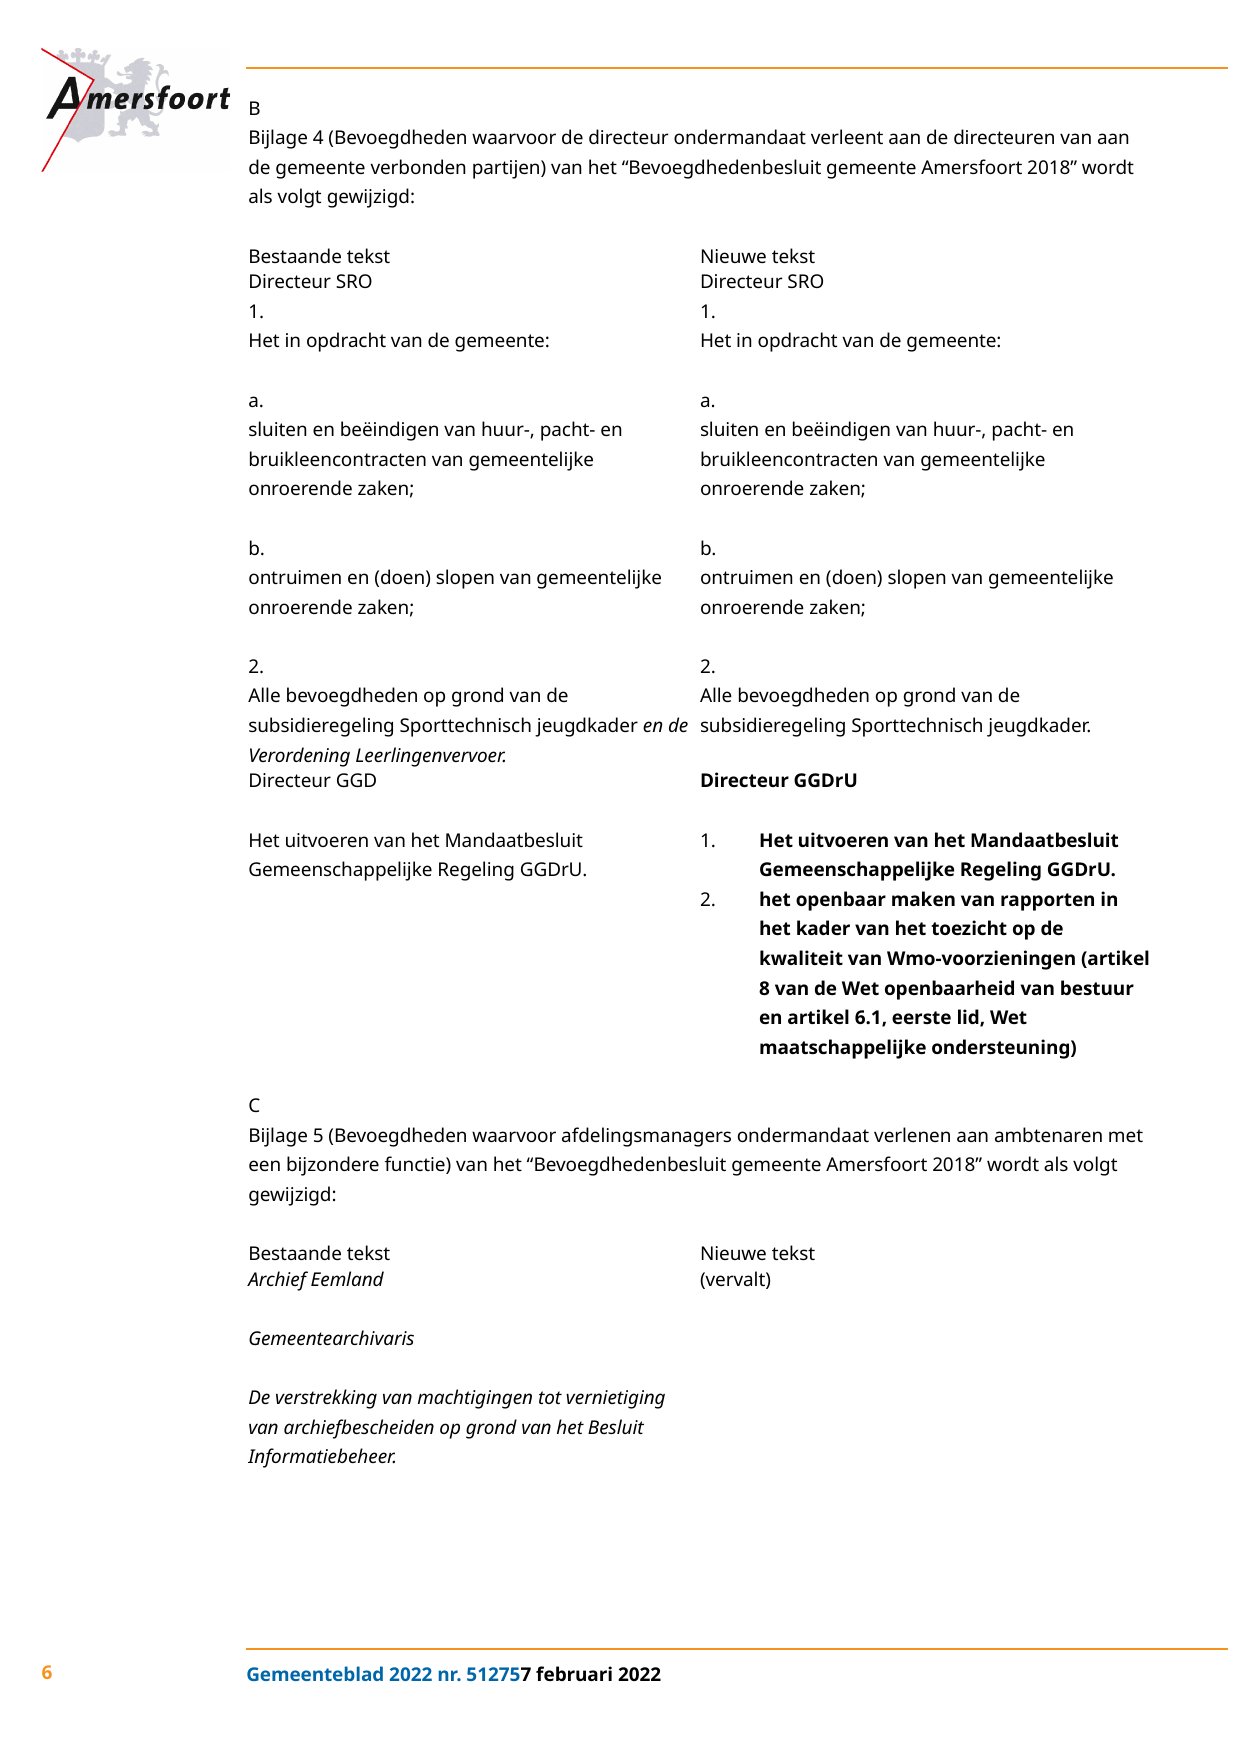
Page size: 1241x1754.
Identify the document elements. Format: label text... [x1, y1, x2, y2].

text B [248, 95, 1152, 121]
table_cell Directeur GGD Het uitvoeren van het Mandaatbesluit Gemeenschappelijke Regeling GGDrU. [248, 768, 700, 1059]
table_header Bestaande tekst [248, 1240, 700, 1266]
table_cell Directeur SRO 1. Het in opdracht van de gemeente: a. sluiten en beëindigen van huur-, pacht- en bruikleencontracten van gemeentelijke onroerende zaken; b. ontruimen en (doen) slopen van gemeentelijke onroerende zaken; 2. Alle bevoegdheden op grond van de subsidieregeling Sporttechnisch jeugdkader. [700, 269, 1152, 768]
text Bijlage 4 (Bevoegdheden waarvoor de directeur ondermandaat verleent aan de directeuren van aan de gemeente verbonden partijen) van het “Bevoegdhedenbesluit gemeente Amersfoort 2018” wordt als volgt gewijzigd: [248, 124, 1152, 209]
table_cell (vervalt) [700, 1266, 1152, 1469]
table_header Bestaande tekst [248, 243, 700, 268]
text Bijlage 5 (Bevoegdheden waarvoor afdelingsmanagers ondermandaat verlenen aan ambtenaren met een bijzondere functie) van het “Bevoegdhedenbesluit gemeente Amersfoort 2018” wordt als volgt gewijzigd: [248, 1122, 1152, 1207]
text C [248, 1092, 1152, 1118]
table_cell Directeur GGDrU Het uitvoeren van het Mandaatbesluit Gemeenschappelijke Regeling GGDrU. het openbaar maken van rapporten in het kader van het toezicht op de kwaliteit van Wmo-voorzieningen (artikel 8 van de Wet openbaarheid van bestuur en artikel 6.1, eerste lid, Wet maatschappelijke ondersteuning) [700, 768, 1152, 1059]
table_header Nieuwe tekst [700, 1240, 1152, 1266]
table_cell Archief Eemland Gemeentearchivaris De verstrekking van machtigingen tot vernietiging van archiefbescheiden op grond van het Besluit Informatiebeheer. [248, 1266, 700, 1469]
picture [41, 47, 231, 172]
table_cell Directeur SRO 1. Het in opdracht van de gemeente: a. sluiten en beëindigen van huur-, pacht- en bruikleencontracten van gemeentelijke onroerende zaken; b. ontruimen en (doen) slopen van gemeentelijke onroerende zaken; 2. Alle bevoegdheden op grond van de subsidieregeling Sporttechnisch jeugdkader en de Verordening Leerlingenvervoer. [248, 269, 700, 768]
table_header Nieuwe tekst [700, 243, 1152, 268]
